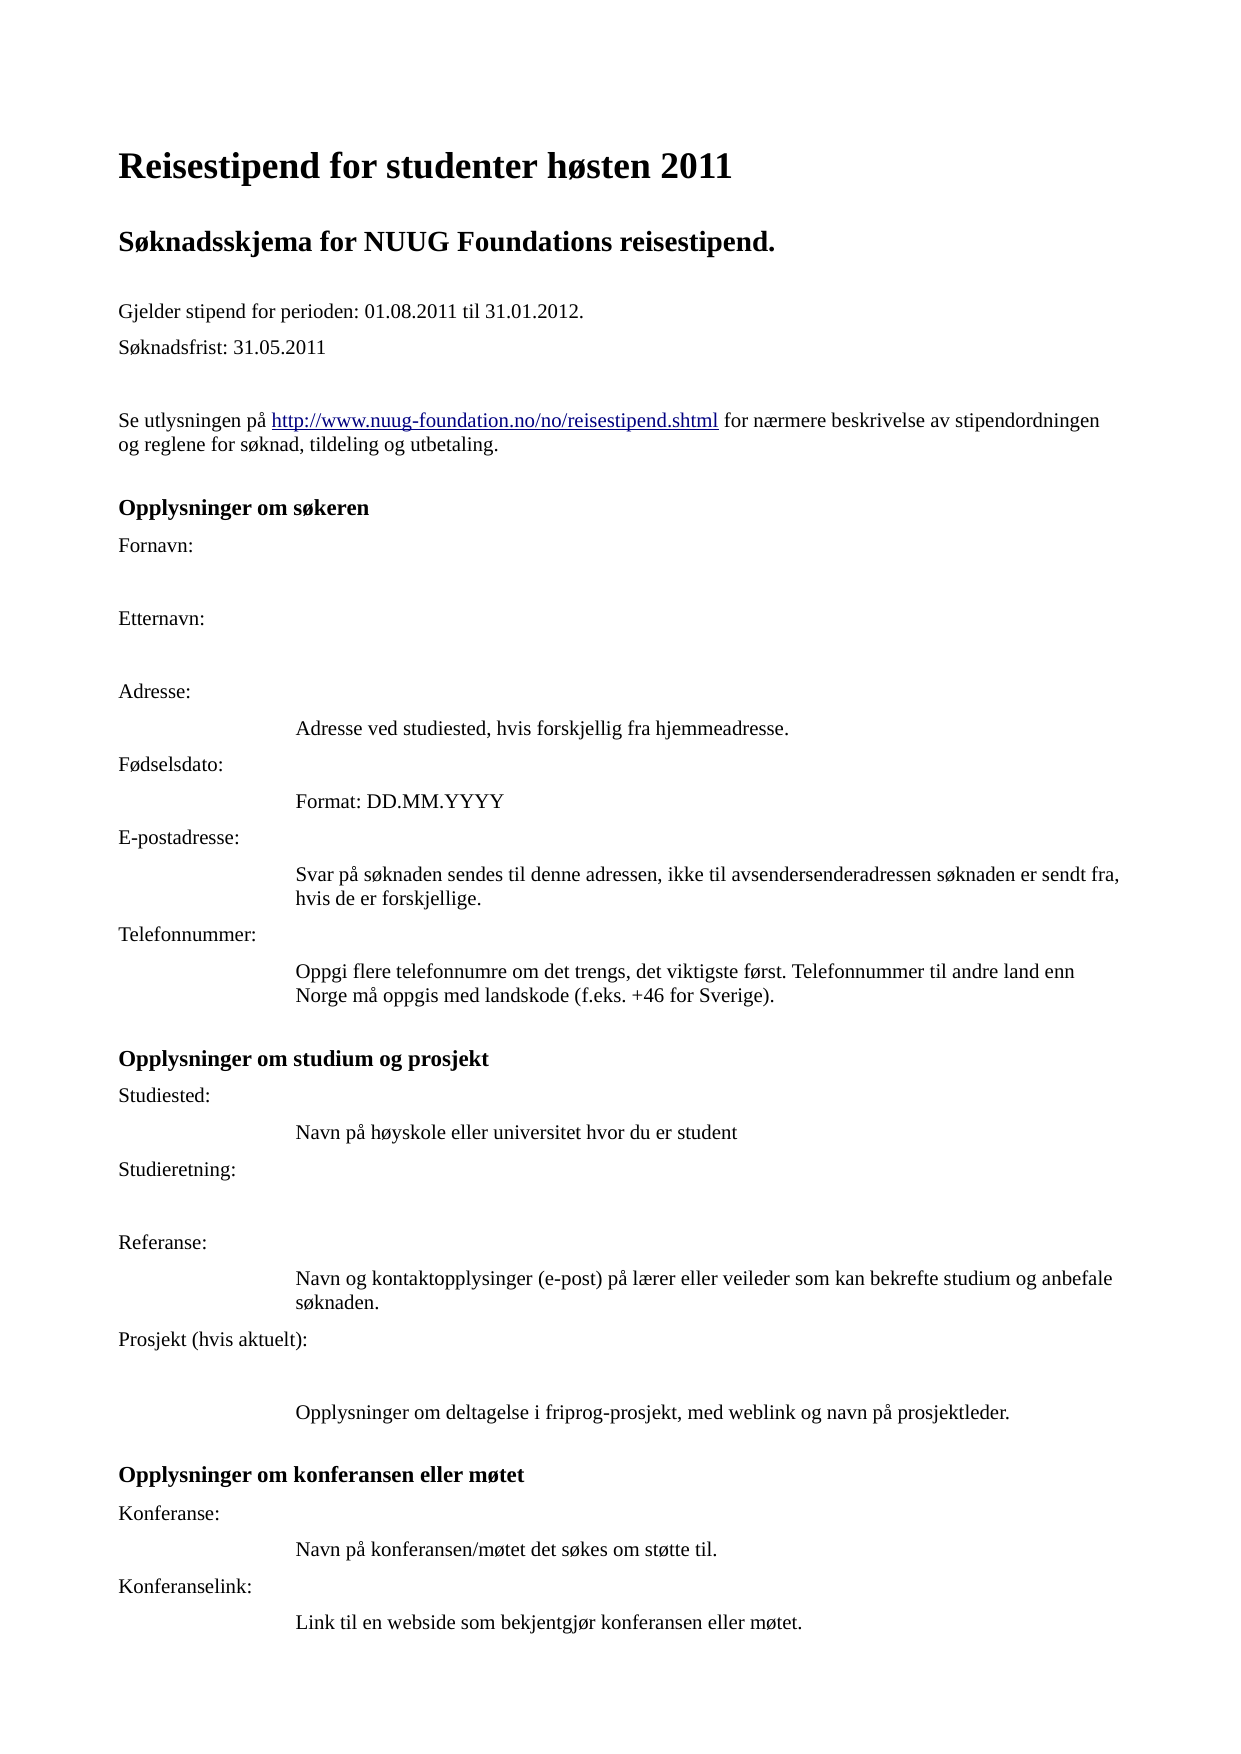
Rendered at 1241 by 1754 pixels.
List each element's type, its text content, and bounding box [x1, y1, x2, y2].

text Svar på søknaden sendes til denne adressen, ikke til avsendersenderadressen søknaden er sendt fra, hvis de er forskjellige. [295, 862, 1122, 910]
text Opplysninger om deltagelse i friprog-prosjekt, med weblink og navn på prosjektleder. [295, 1400, 1122, 1424]
text Navn på konferansen/møtet det søkes om støtte til. [295, 1537, 1122, 1561]
text Fødselsdato: [118, 752, 1122, 776]
text Studiested: [118, 1083, 1122, 1107]
text Telefonnummer: [118, 922, 1122, 946]
text Søknadsfrist: 31.05.2011 [118, 335, 1122, 359]
text Konferanse: [118, 1500, 1122, 1524]
text Gjelder stipend for perioden: 01.08.2011 til 31.01.2012. [118, 298, 1122, 323]
subtitle Reisestipend for studenter høsten 2011 [118, 143, 1122, 186]
text Adresse ved studiested, hvis forskjellig fra hjemmeadresse. [295, 716, 1122, 739]
text Se utlysningen på http://www.nuug-foundation.no/no/reisestipend.shtml for nærmere beskrivelse av stipendordningen og reglene for søknad, tildeling og utbetaling. [118, 408, 1122, 456]
text Adresse: [118, 679, 1122, 703]
text Oppgi flere telefonnumre om det trengs, det viktigste først. Telefonnummer til andre land enn Norge må oppgis med landskode (f.eks. +46 for Sverige). [295, 959, 1122, 1007]
text Prosjekt (hvis aktuelt): [118, 1327, 1122, 1351]
subtitle Opplysninger om studium og prosjekt [118, 1044, 1122, 1071]
subtitle Opplysninger om søkeren [118, 494, 1122, 520]
text Fornavn: [118, 533, 1122, 557]
text Referanse: [118, 1230, 1122, 1254]
subtitle Opplysninger om konferansen eller møtet [118, 1462, 1122, 1488]
text Format: DD.MM.YYYY [295, 789, 1122, 813]
text Navn og kontaktopplysinger (e-post) på lærer eller veileder som kan bekrefte studium og anbefale søknaden. [295, 1266, 1122, 1314]
text Konferanselink: [118, 1573, 1122, 1598]
text Link til en webside som bekjentgjør konferansen eller møtet. [295, 1610, 1122, 1634]
text Etternavn: [118, 606, 1122, 630]
text E-postadresse: [118, 825, 1122, 849]
text Navn på høyskole eller universitet hvor du er student [295, 1120, 1122, 1144]
text Studieretning: [118, 1157, 1122, 1181]
subtitle Søknadsskjema for NUUG Foundations reisestipend. [118, 224, 1122, 257]
